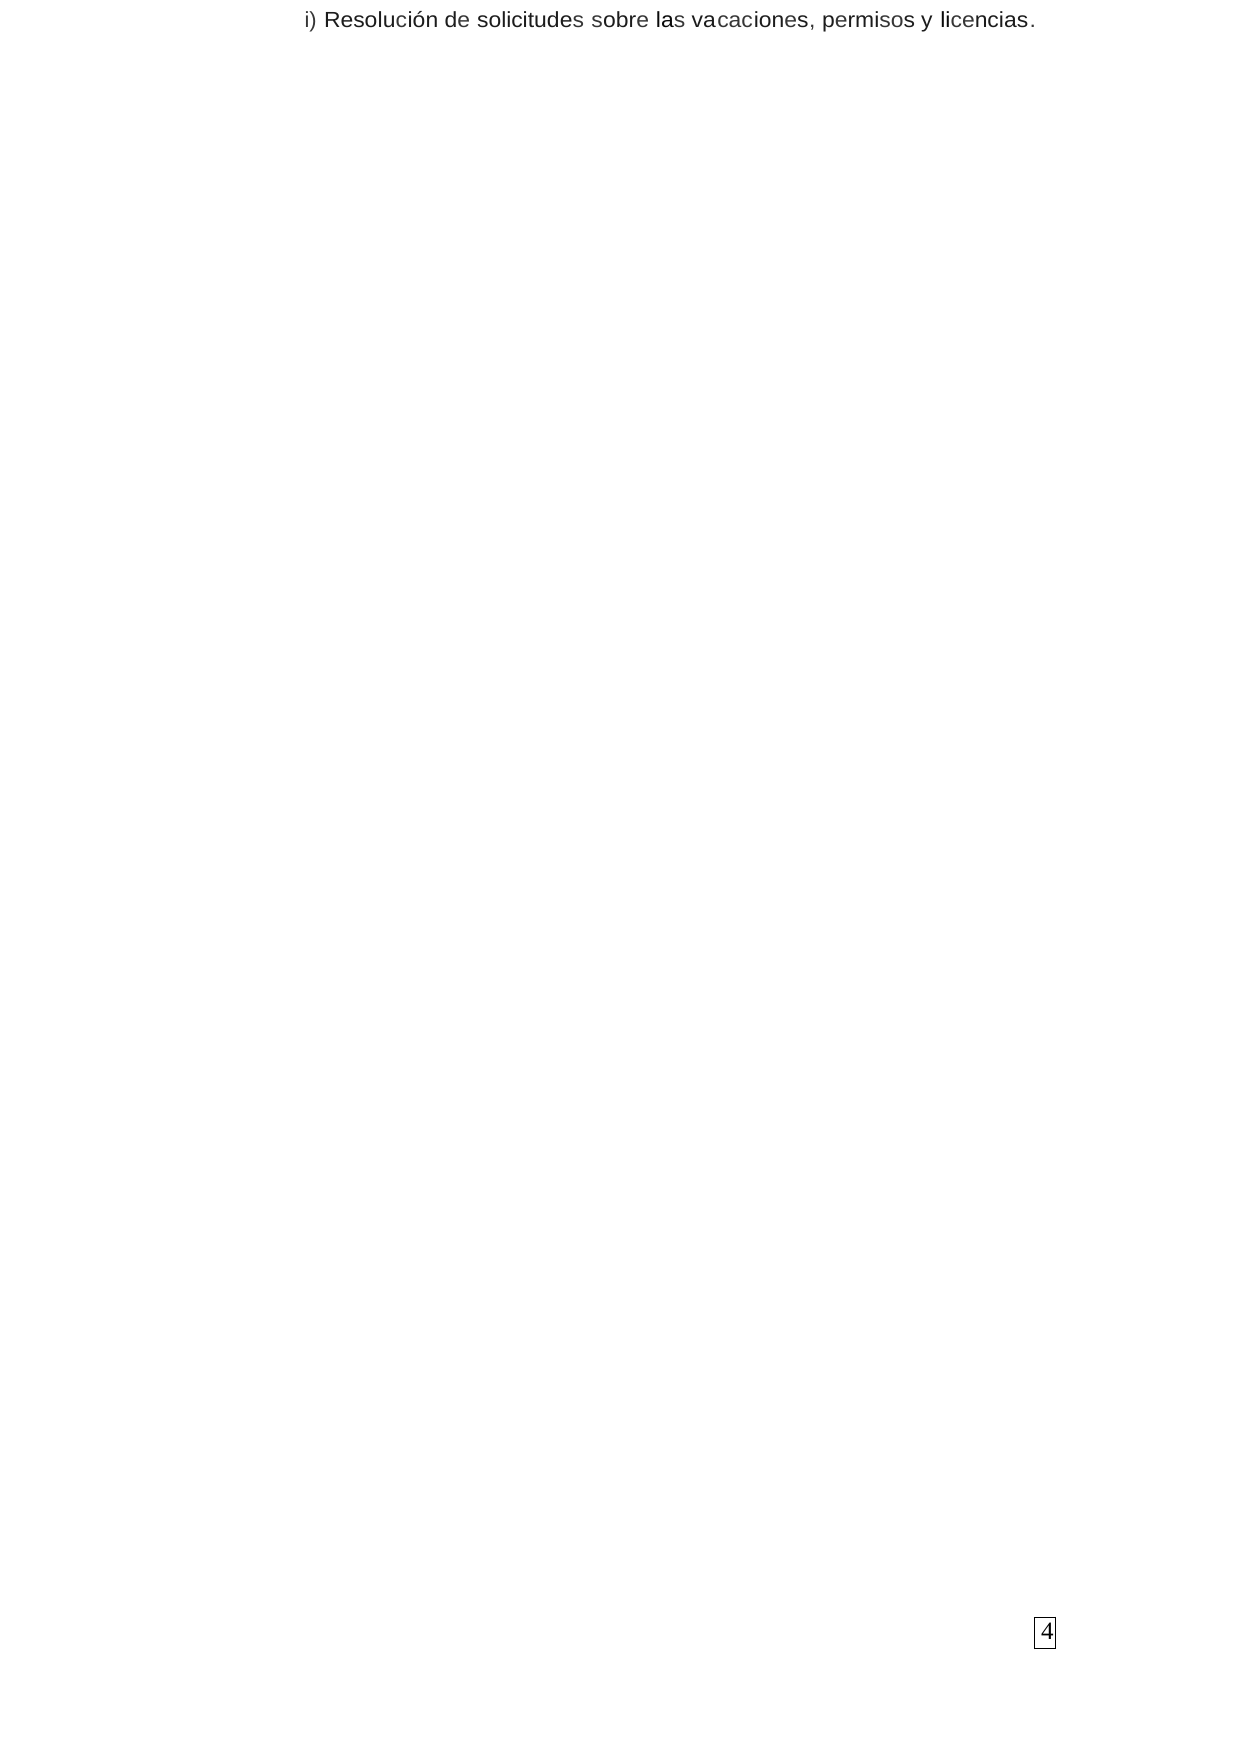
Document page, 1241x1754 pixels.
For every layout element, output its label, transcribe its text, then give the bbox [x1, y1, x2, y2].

list Resolución de solicitudes sobre las vacaciones, permisos y licencias. [304, 8, 1065, 32]
